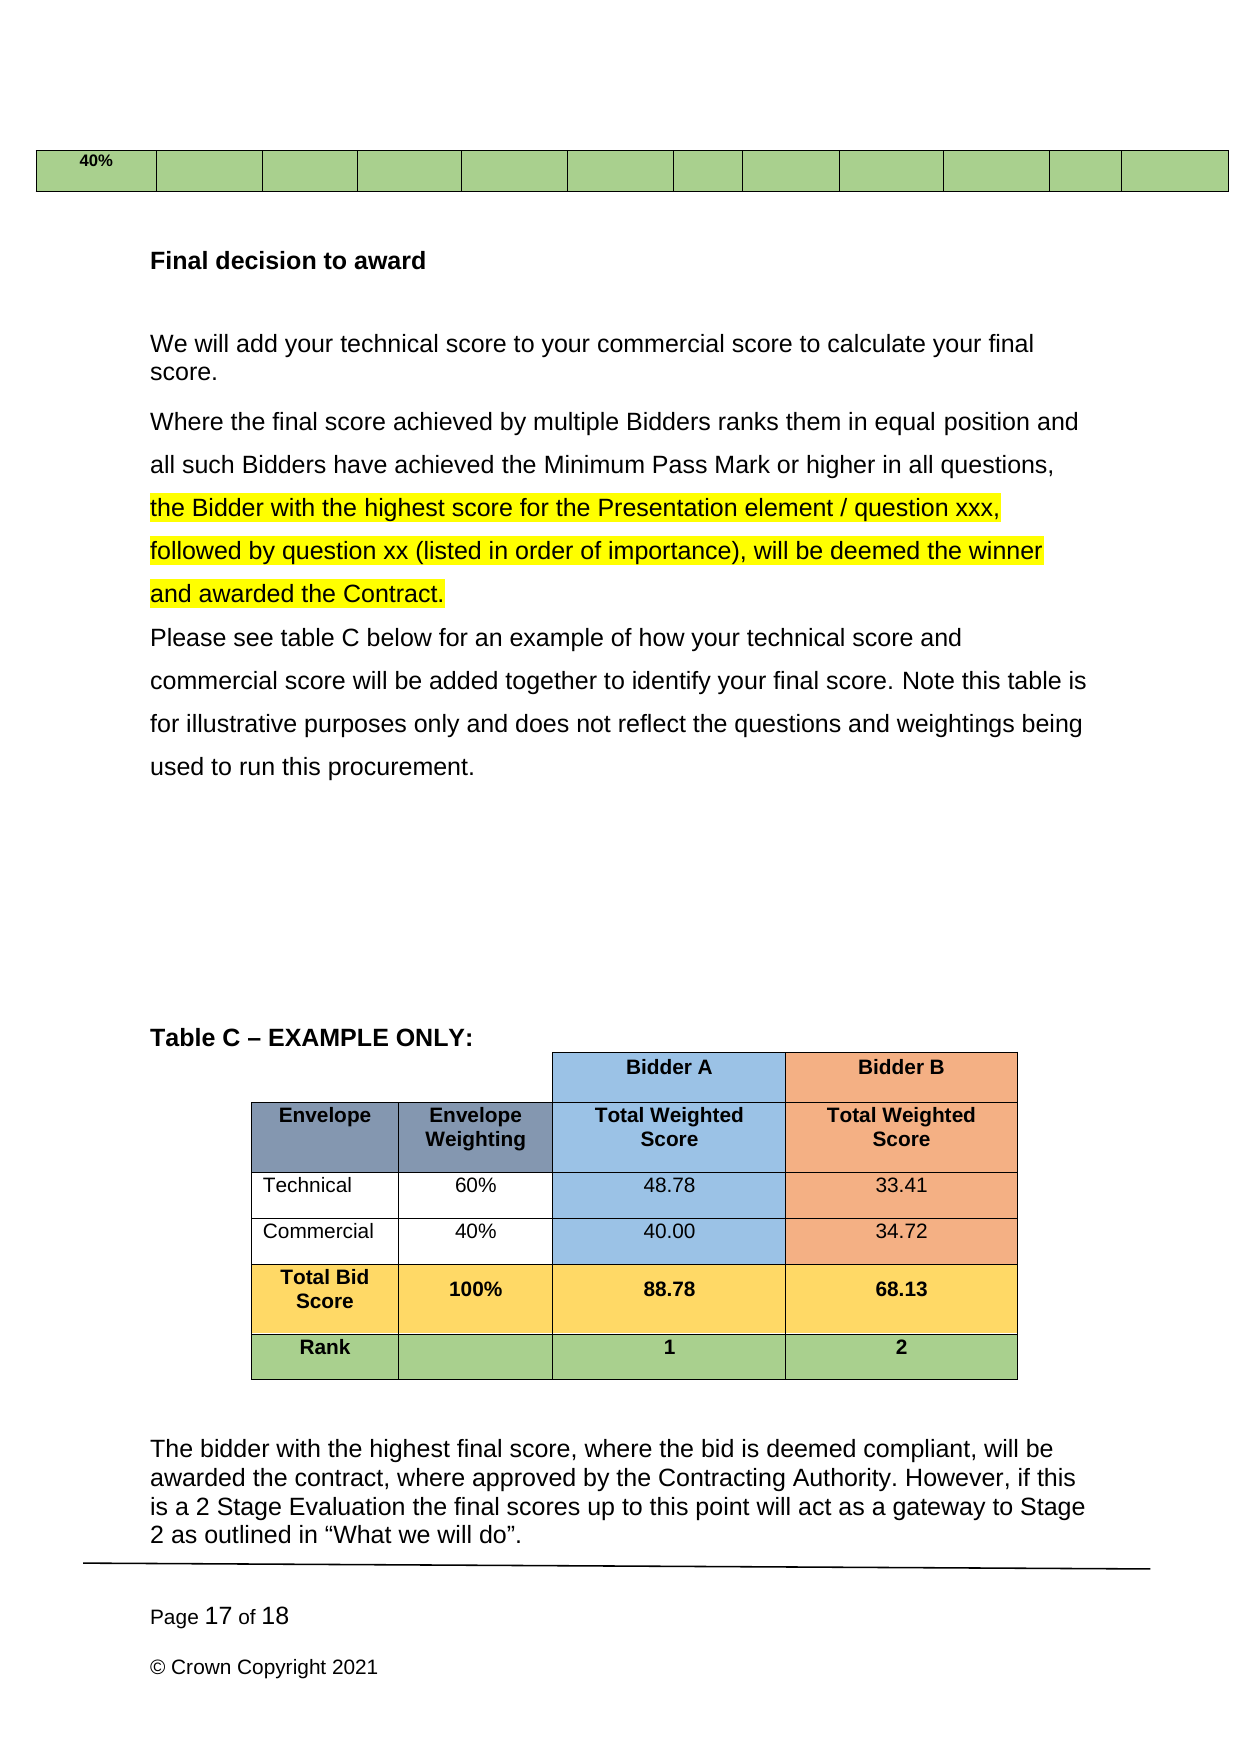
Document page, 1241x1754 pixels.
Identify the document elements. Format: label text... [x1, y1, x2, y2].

table_cell [1122, 151, 1228, 191]
table_cell [263, 151, 357, 191]
table_cell 88.78 [553, 1265, 785, 1333]
table_cell 34.72 [786, 1219, 1017, 1264]
table_cell [1050, 151, 1121, 191]
subtitle Final decision to award [150, 246, 1090, 275]
table_cell 40% [399, 1219, 552, 1264]
table_cell Total Weighted Score [553, 1103, 785, 1172]
table_cell 60% [399, 1173, 552, 1218]
text The bidder with the highest final score, where the bid is deemed compliant, will be awarded the contract, where approved by the Contracting Authority. However, if this is a 2 Stage Evaluation the final scores up to this point will act as a gateway to Stage 2 as outlined in “What we will do”. [150, 1434, 1090, 1549]
table_cell [157, 151, 262, 191]
table_header Bidder A [553, 1053, 785, 1102]
table_cell Total Weighted Score [786, 1103, 1017, 1172]
table_cell [944, 151, 1049, 191]
text Where the final score achieved by multiple Bidders ranks them in equal position and all such Bidders have achieved the Minimum Pass Mark or higher in all questions, the Bidder with the highest score for the Presentation element / question xxx, followed by question xx (listed in order of importance), will be deemed the winner and awarded the Contract. [150, 407, 1090, 608]
table_header Bidder B [786, 1053, 1017, 1102]
table_header [398, 1052, 552, 1102]
table_cell Rank [252, 1335, 398, 1379]
table_cell [743, 151, 839, 191]
table_cell [568, 151, 673, 191]
table_cell [358, 151, 461, 191]
table_cell Technical [252, 1173, 398, 1218]
text We will add your technical score to your commercial score to calculate your final score. [150, 328, 1090, 386]
table_cell 1 [553, 1335, 785, 1379]
table_cell 33.41 [786, 1173, 1017, 1218]
table_cell Commercial [252, 1219, 398, 1264]
subtitle Table C – EXAMPLE ONLY: [150, 1023, 1090, 1052]
table_cell Total Bid Score [252, 1265, 398, 1333]
table_cell 68.13 [786, 1265, 1017, 1333]
table_cell [674, 151, 742, 191]
text Please see table C below for an example of how your technical score and commercial score will be added together to identify your final score. Note this table is for illustrative purposes only and does not reflect the questions and weightings being used to run this procurement. [150, 622, 1090, 781]
table_cell 40% [37, 151, 156, 191]
table_cell Envelope [252, 1103, 398, 1172]
table_cell 40.00 [553, 1219, 785, 1264]
table_cell 48.78 [553, 1173, 785, 1218]
table_cell Envelope Weighting [399, 1103, 552, 1172]
table_cell [462, 151, 567, 191]
table_cell [840, 151, 943, 191]
table_cell 100% [399, 1265, 552, 1333]
table_cell [399, 1335, 552, 1379]
table_cell 2 [786, 1335, 1017, 1379]
table_header [251, 1052, 398, 1102]
